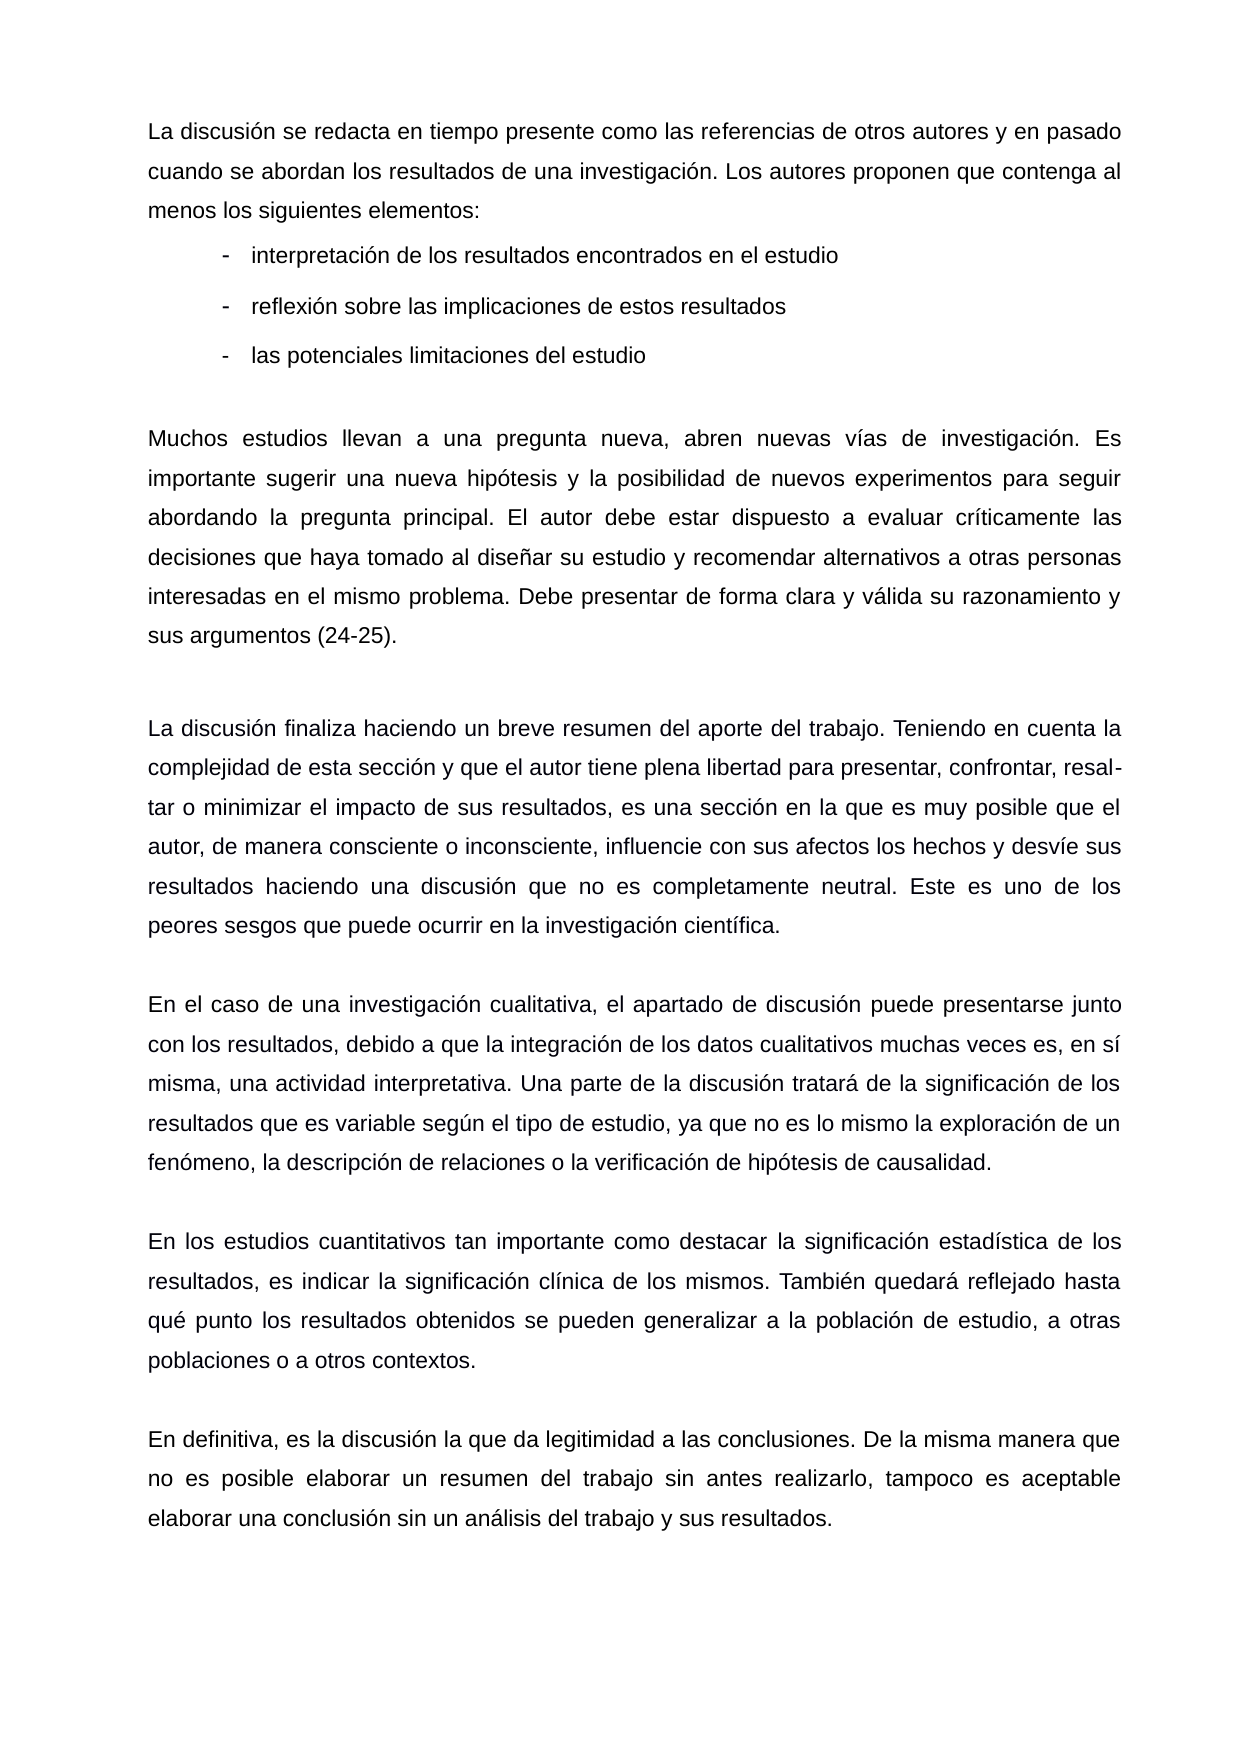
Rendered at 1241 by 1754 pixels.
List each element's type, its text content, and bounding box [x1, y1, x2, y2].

text En los estudios cuantitativos tan importante como destacar la significación estadística de los resultados, es indicar la significación clínica de los mismos. También quedará reflejado hasta qué punto los resultados obtenidos se pueden generalizar a la población de estudio, a otras poblaciones o a otros contextos. [148, 1228, 1122, 1373]
text En definitiva, es la discusión la que da legitimidad a las conclusiones. De la misma manera que no es posible elaborar un resumen del trabajo sin antes realizarlo, tampoco es aceptable elaborar una conclusión sin un análisis del trabajo y sus resultados. [148, 1426, 1122, 1531]
text En el caso de una investigación cualitativa, el apartado de discusión puede presentarse junto con los resultados, debido a que la integración de los datos cualitativos muchas veces es, en sí misma, una actividad interpretativa. Una parte de la discusión tratará de la significación de los resultados que es variable según el tipo de estudio, ya que no es lo mismo la exploración de un fenómeno, la descripción de relaciones o la verificación de hipótesis de causalidad. [148, 991, 1122, 1176]
list interpretación de los resultados encontrados en el estudio [222, 237, 1122, 271]
list reflexión sobre las implicaciones de estos resultados [222, 288, 1122, 322]
text La discusión se redacta en tiempo presente como las re­ferencias de otros autores y en pasado cuando se abordan los resultados de una investigación. Los autores proponen que contenga al menos los siguientes elementos: [148, 118, 1122, 223]
text Muchos estudios llevan a una pregunta nueva, abren nuevas vías de investigación. Es importante sugerir una nueva hipótesis y la posibilidad de nuevos experimentos para seguir abordando la pregunta principal. El autor debe estar dispuesto a eva­luar críticamente las decisiones que haya tomado al diseñar su estudio y recomendar alternativos a otras personas interesadas en el mismo problema. Debe presentar de forma clara y válida su razonamiento y sus argu­mentos (24-25). [148, 425, 1122, 649]
list las potenciales limitaciones del estudio [222, 339, 1122, 370]
text La discusión finaliza haciendo un breve resumen del aporte del trabajo. Teniendo en cuenta la complejidad de esta sección y que el autor tiene plena libertad para presentar, confrontar, resal­tar o minimizar el impacto de sus resultados, es una sección en la que es muy posible que el autor, de manera consciente o inconsciente, influencie con sus afectos los hechos y desvíe sus resultados haciendo una discusión que no es completamente neutral. Este es uno de los peores sesgos que puede ocurrir en la investigación científica. [148, 715, 1122, 939]
